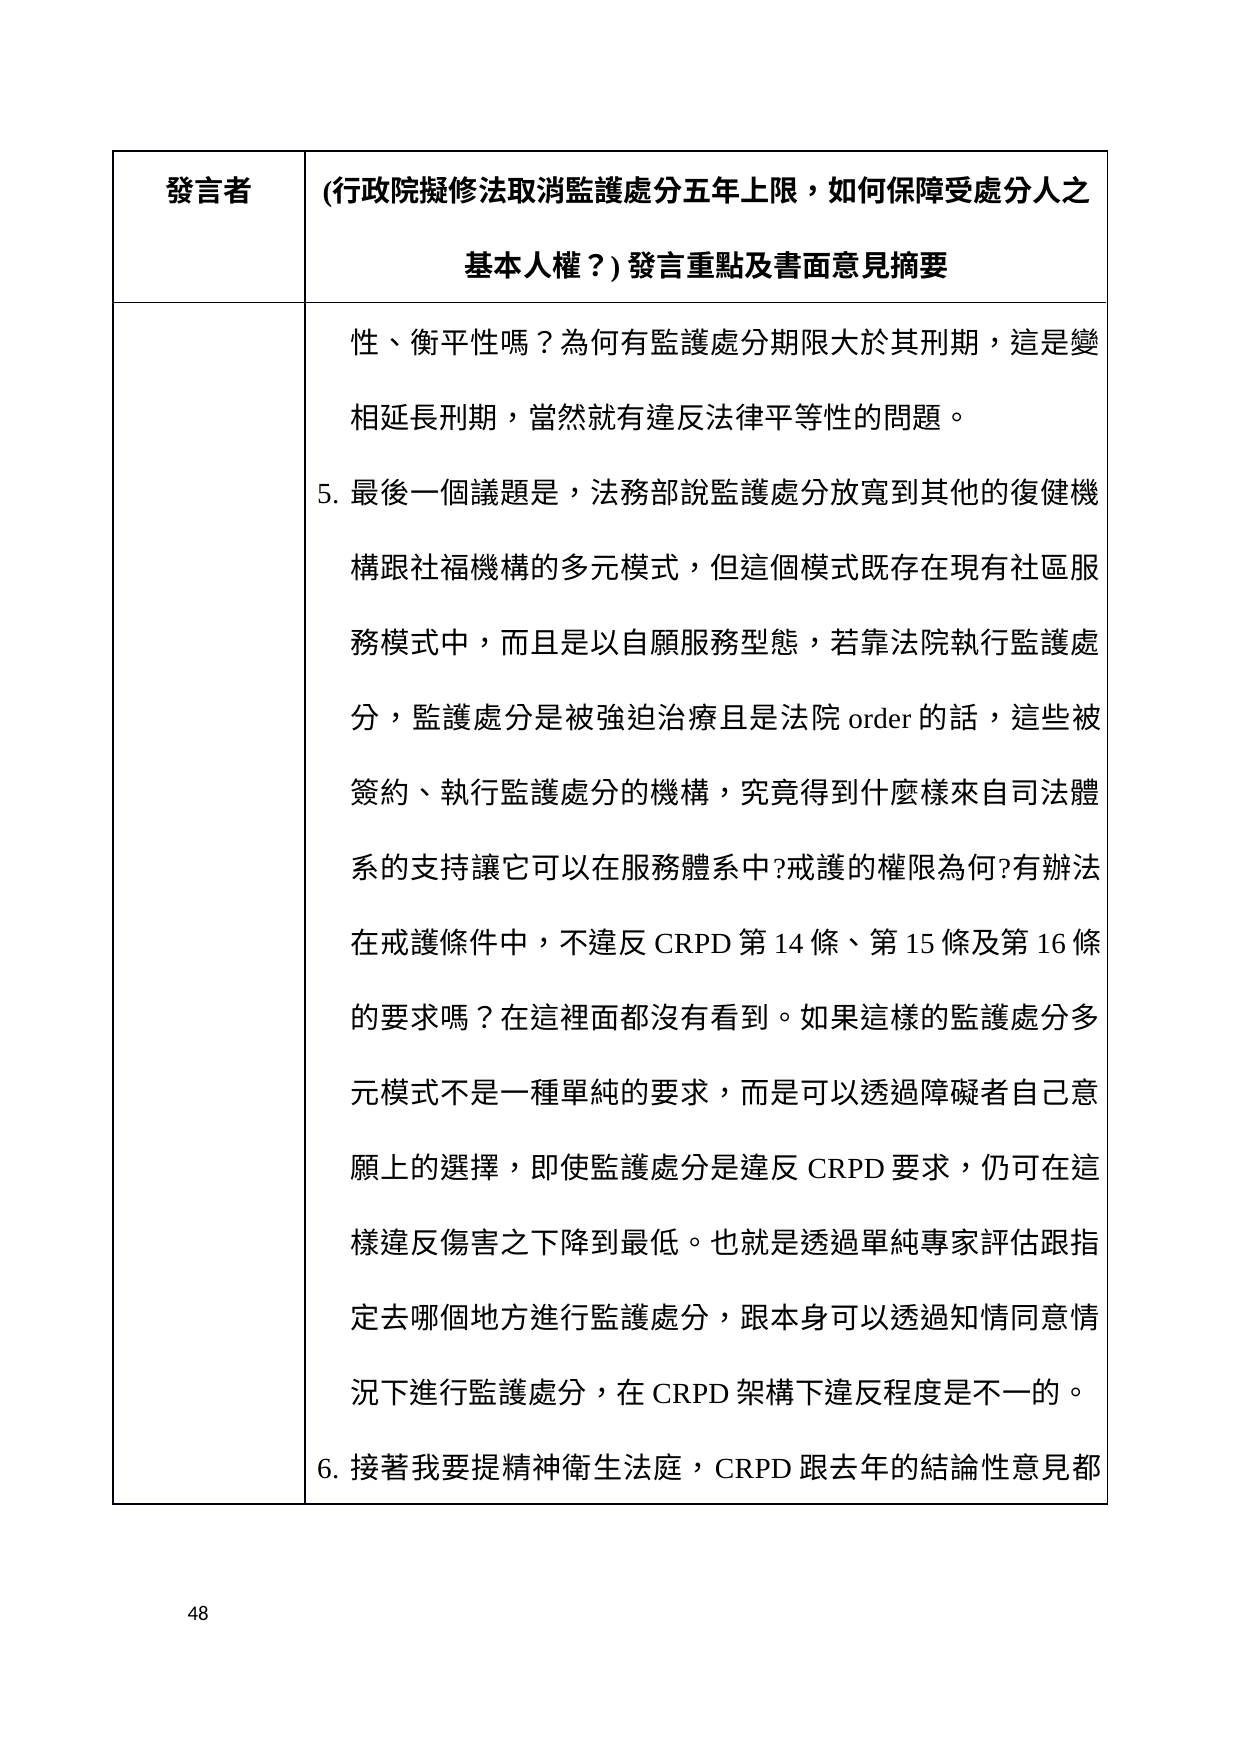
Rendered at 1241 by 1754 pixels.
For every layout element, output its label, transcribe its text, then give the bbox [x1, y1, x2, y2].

table_cell [114, 303, 304, 1503]
table_header 發言者 [114, 152, 304, 302]
table_cell 性、衡平性嗎？為何有監護處分期限大於其刑期，這是變相延長刑期，當然就有違反法律平等性的問題。 最後一個議題是，法務部說監護處分放寬到其他的復健機構跟社福機構的多元模式，但這個模式既存在現有社區服務模式中，而且是以自願服務型態，若靠法院執行監護處分，監護處分是被強迫治療且是法院order的話，這些被簽約、執行監護處分的機構，究竟得到什麼樣來自司法體系的支持讓它可以在服務體系中?戒護的權限為何?有辦法在戒護條件中，不違反CRPD第14條、第15條及第16條的要求嗎？在這裡面都沒有看到。如果這樣的監護處分多元模式不是一種單純的要求，而是可以透過障礙者自己意願上的選擇，即使監護處分是違反CRPD要求，仍可在這樣違反傷害之下降到最低。也就是透過單純專家評估跟指定去哪個地方進行監護處分，跟本身可以透過知情同意情況下進行監護處分，在CRPD架構下違反程度是不一的。 接著我要提精神衛生法庭，CRPD跟去年的結論性意見都 [306, 302, 1107, 1503]
table_header (行政院擬修法取消監護處分五年上限，如何保障受處分人之基本人權？) 發言重點及書面意見摘要 [306, 152, 1107, 302]
